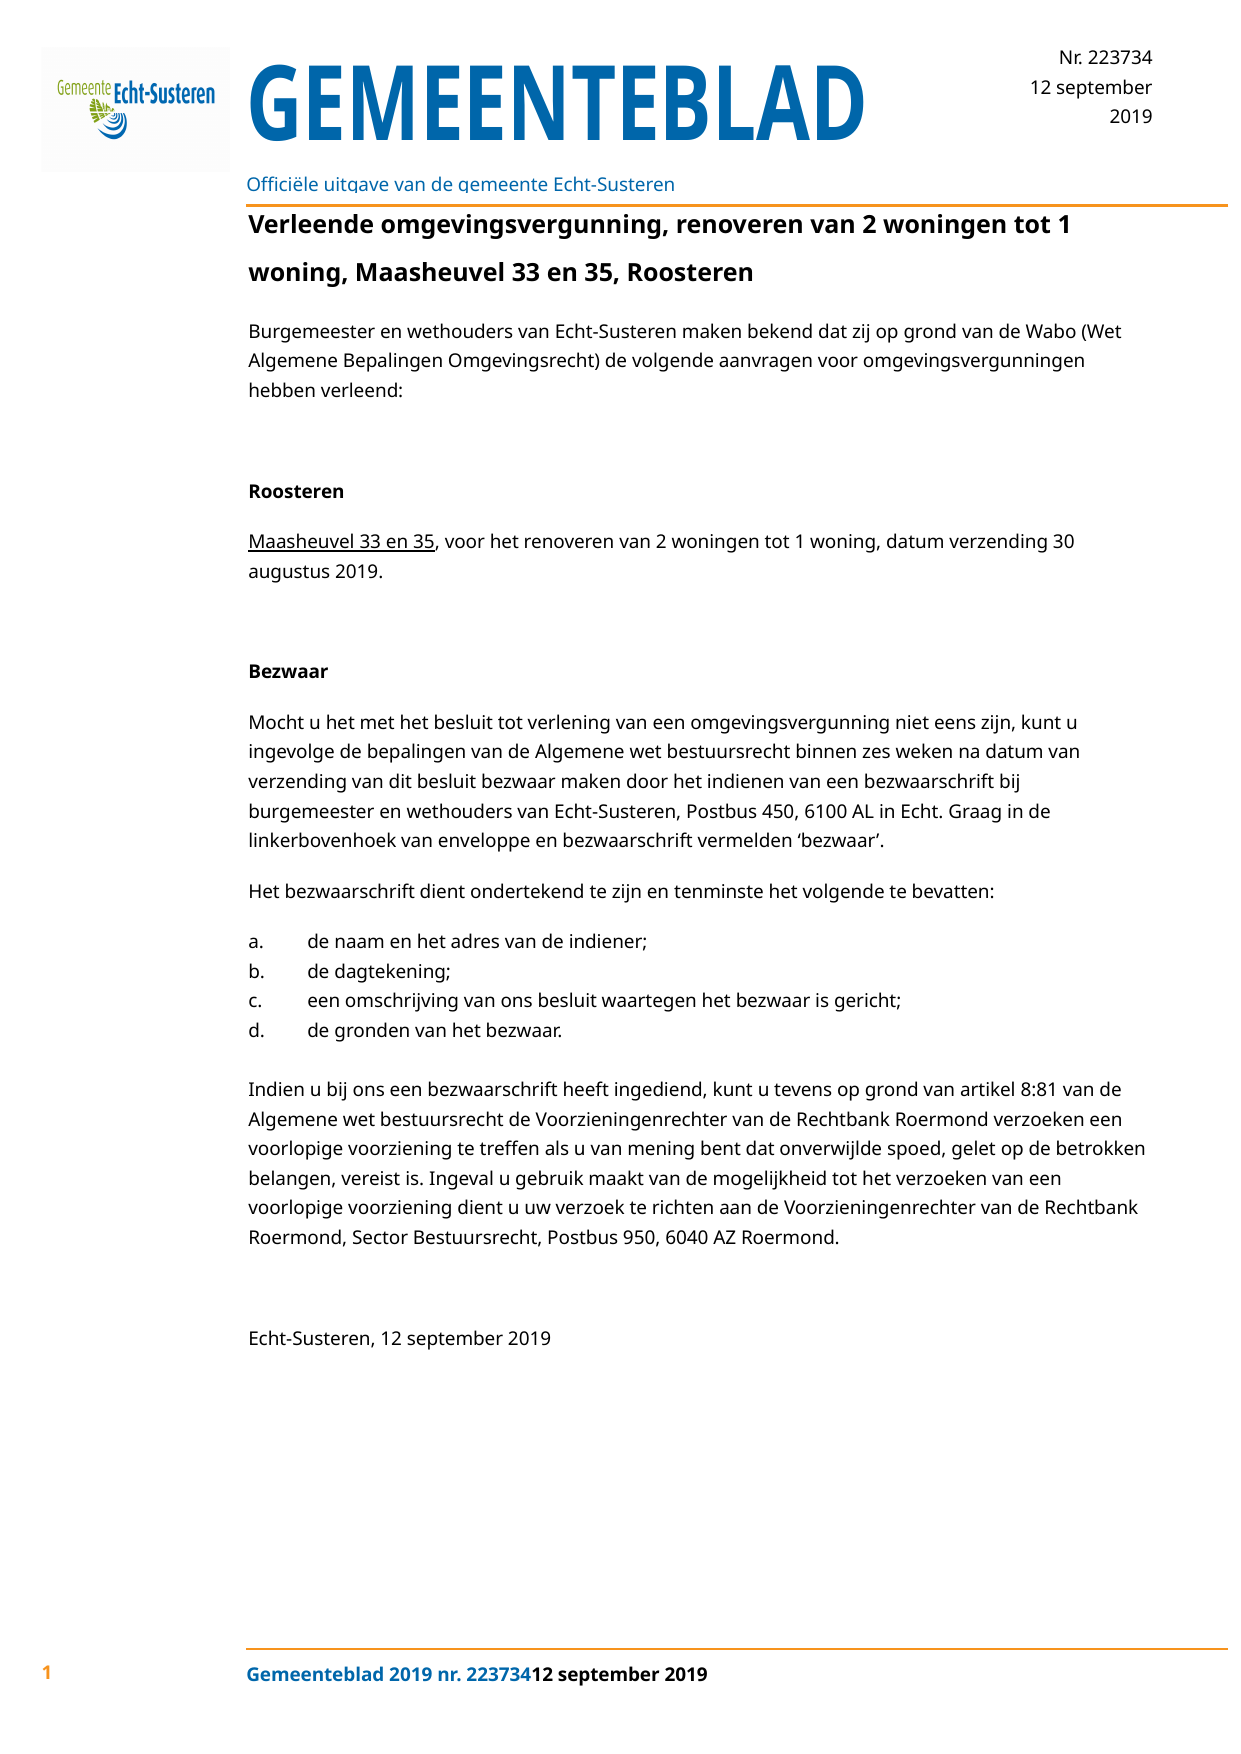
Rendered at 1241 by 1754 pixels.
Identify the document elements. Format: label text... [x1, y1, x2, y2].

list de gronden van het bezwaar. [248, 1017, 1152, 1043]
text Mocht u het met het besluit tot verlening van een omgevingsvergunning niet eens zijn, kunt u ingevolge de bepalingen van de Algemene wet bestuursrecht binnen zes weken na datum van verzending van dit besluit bezwaar maken door het indienen van een bezwaarschrift bij burgemeester en wethouders van Echt-Susteren, Postbus 450, 6100 AL in Echt. Graag in de linkerbovenhoek van enveloppe en bezwaarschrift vermelden ‘bezwaar’. [248, 709, 1152, 853]
text Roosteren [248, 478, 1152, 504]
text Bezwaar [248, 659, 1152, 684]
list de naam en het adres van de indiener; [248, 928, 1152, 954]
list een omschrijving van ons besluit waartegen het bezwaar is gericht; [248, 987, 1152, 1013]
text Burgemeester en wethouders van Echt-Susteren maken bekend dat zij op grond van de Wabo (Wet Algemene Bepalingen Omgevingsrecht) de volgende aanvragen voor omgevingsvergunningen hebben verleend: [248, 318, 1152, 403]
text Maasheuvel 33 en 35, voor het renoveren van 2 woningen tot 1 woning, datum verzending 30 augustus 2019. [248, 528, 1152, 584]
text Verleende omgevingsvergunning, renoveren van 2 woningen tot 1 woning, Maasheuvel 33 en 35, Roosteren [248, 207, 1152, 288]
text Het bezwaarschrift dient ondertekend te zijn en tenminste het volgende te bevatten: [248, 878, 1152, 904]
text Echt-Susteren, 12 september 2019 [248, 1325, 1152, 1351]
text Indien u bij ons een bezwaarschrift heeft ingediend, kunt u tevens op grond van artikel 8:81 van de Algemene wet bestuursrecht de Voorzieningenrechter van de Rechtbank Roermond verzoeken een voorlopige voorziening te treffen als u van mening bent dat onverwijlde spoed, gelet op de betrokken belangen, vereist is. Ingeval u gebruik maakt van de mogelijkheid tot het verzoeken van een voorlopige voorziening dient u uw verzoek te richten aan de Voorzieningenrechter van de Rechtbank Roermond, Sector Bestuursrecht, Postbus 950, 6040 AZ Roermond. [248, 1076, 1152, 1250]
picture [41, 47, 231, 172]
list de dagtekening; [248, 958, 1152, 984]
